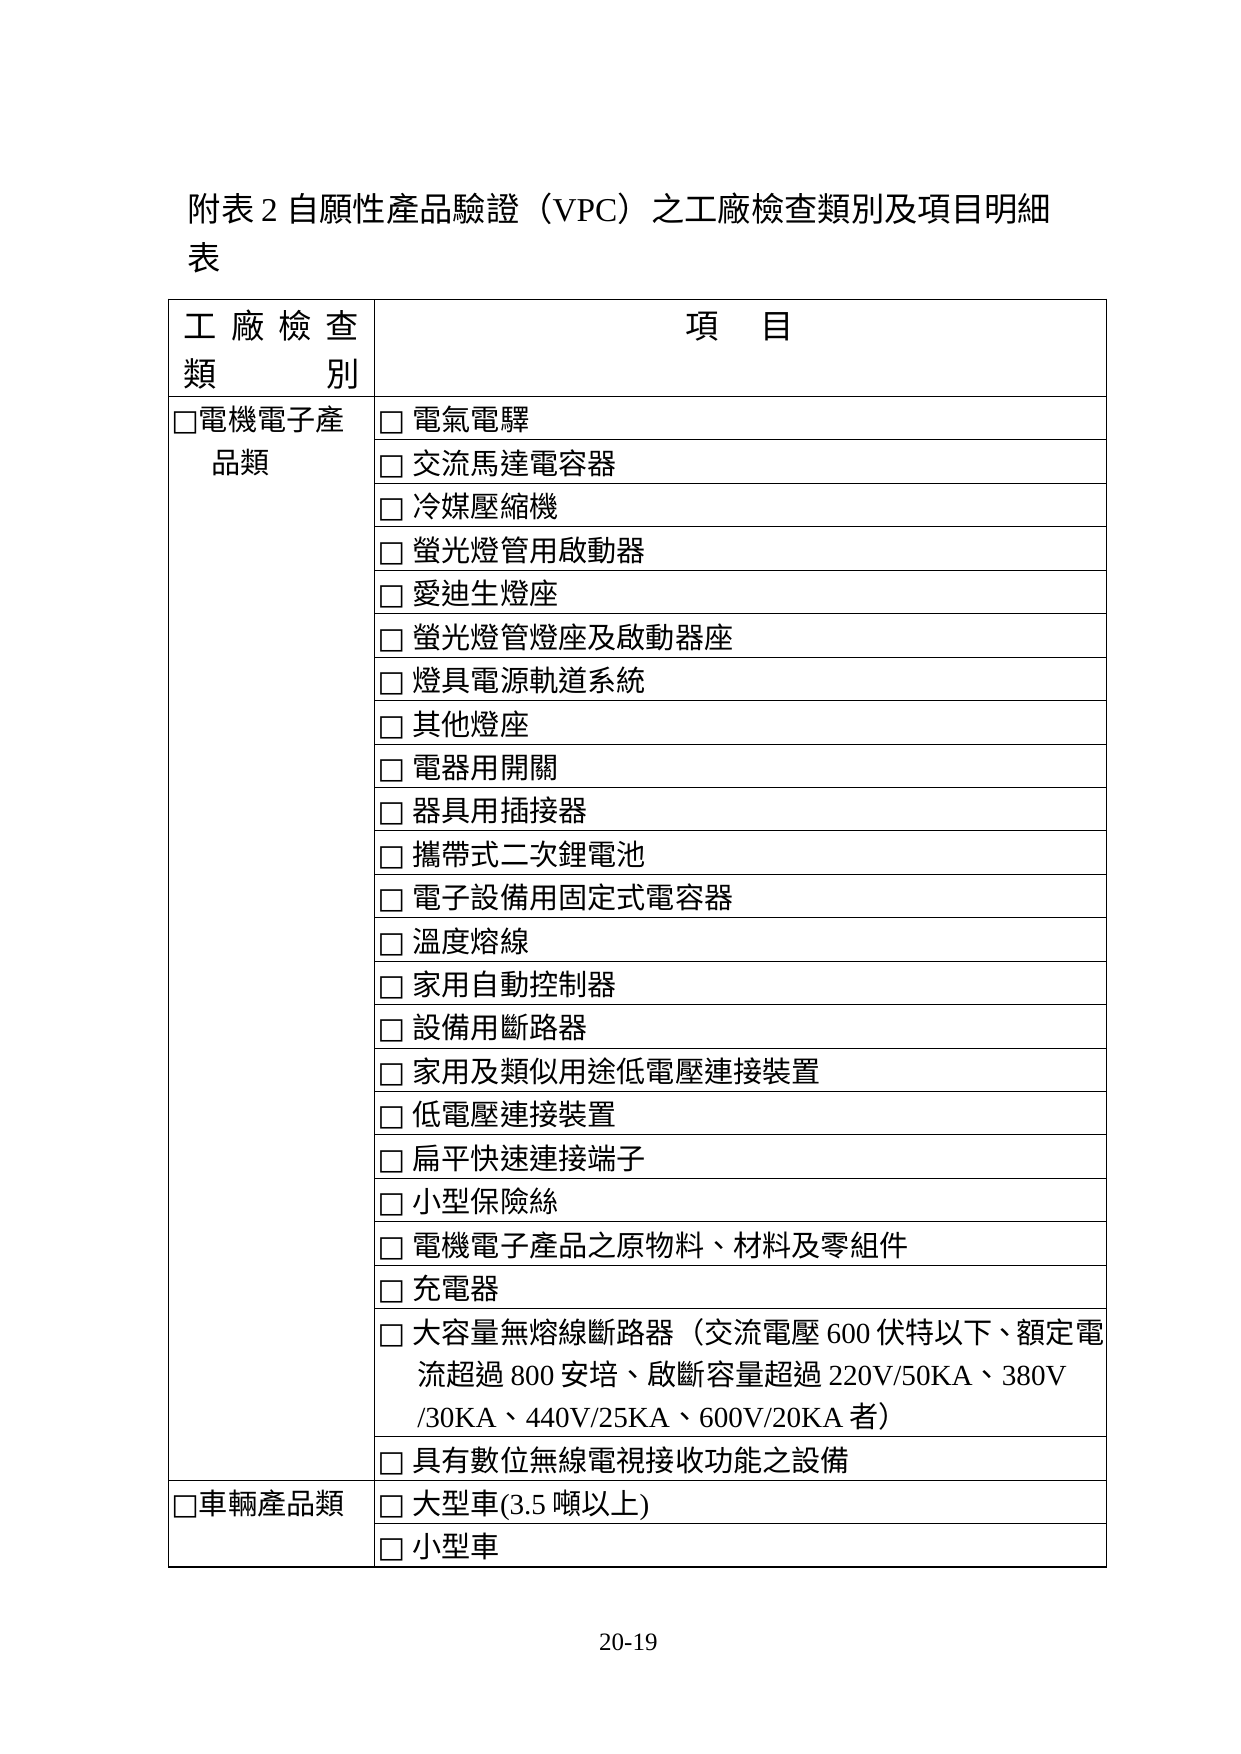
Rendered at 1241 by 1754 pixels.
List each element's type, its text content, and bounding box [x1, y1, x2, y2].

table_cell □ 小型車 [375, 1524, 1106, 1566]
table_cell □ 設備用斷路器 [375, 1005, 1106, 1047]
table_cell □ 電機電子產品之原物料、材料及零組件 [375, 1222, 1106, 1265]
table_cell □ 扁平快速連接端子 [375, 1135, 1106, 1178]
table_cell □ 冷媒壓縮機 [375, 484, 1106, 526]
table_cell □ 螢光燈管燈座及啟動器座 [375, 614, 1106, 657]
table_cell □ 具有數位無線電視接收功能之設備 [375, 1437, 1106, 1479]
table_cell □ 溫度熔線 [375, 918, 1106, 961]
table_header 工廠檢查 類別 [169, 300, 374, 396]
table_cell □車輛產品類 [169, 1481, 374, 1566]
table_cell □ 充電器 [375, 1266, 1106, 1308]
table_cell □ 其他燈座 [375, 701, 1106, 743]
table_cell □ 電子設備用固定式電容器 [375, 875, 1106, 917]
table_cell □ 愛迪生燈座 [375, 571, 1106, 613]
table_cell □ 器具用插接器 [375, 788, 1106, 830]
table_cell □ 燈具電源軌道系統 [375, 658, 1106, 700]
table_cell □ 電器用開關 [375, 745, 1106, 787]
table_cell □ 低電壓連接裝置 [375, 1092, 1106, 1134]
table_cell □ 大型車(3.5噸以上) [375, 1481, 1106, 1523]
table_header 項 目 [375, 300, 1106, 396]
table_cell □ 攜帶式二次鋰電池 [375, 831, 1106, 874]
table_cell □ 家用自動控制器 [375, 962, 1106, 1004]
table_cell □ 交流馬達電容器 [375, 440, 1106, 483]
table_cell □ 螢光燈管用啟動器 [375, 527, 1106, 570]
table_cell □ 小型保險絲 [375, 1179, 1106, 1221]
table_cell □ 大容量無熔線斷路器（交流電壓600伏特以下、額定電流超過800安培、啟斷容量超過220V/50KA、380V /30KA、440V/25KA、600V/20KA者） [375, 1309, 1106, 1436]
table_cell □電機電子產品類 [169, 397, 374, 1479]
table_cell □ 電氣電驛 [375, 397, 1106, 439]
text 附表2 自願性產品驗證（VPC）之工廠檢查類別及項目明細表 [187, 183, 1069, 280]
table_cell □ 家用及類似用途低電壓連接裝置 [375, 1049, 1106, 1091]
